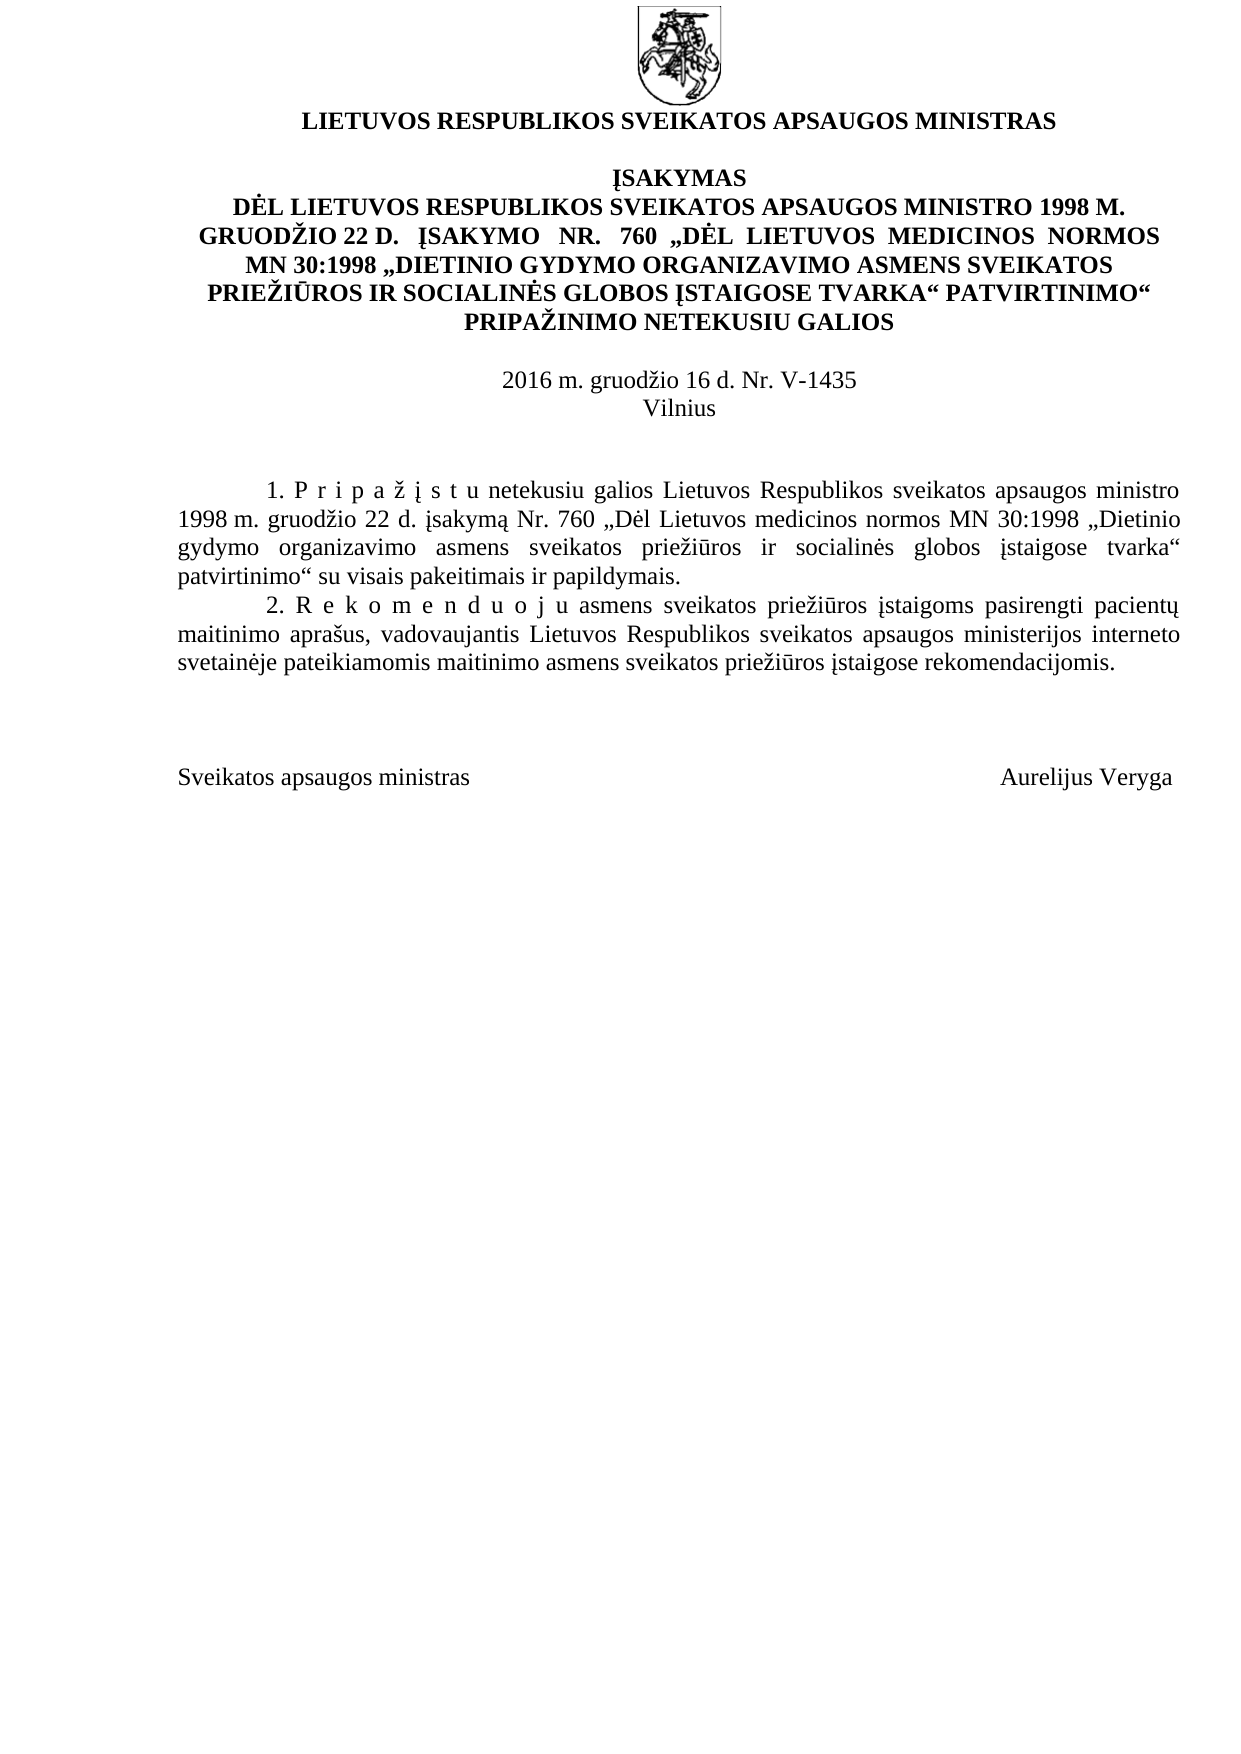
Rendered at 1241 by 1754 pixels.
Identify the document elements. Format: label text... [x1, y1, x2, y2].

text 1. P r i p a ž į s t u netekusiu galios Lietuvos Respublikos sveikatos apsaugos ministro 1998 m. gruodžio 22 d. įsakymą Nr. 760 „Dėl Lietuvos medicinos normos MN 30:1998 „Dietinio gydymo organizavimo asmens sveikatos priežiūros ir socialinės globos įstaigose tvarka“ patvirtinimo“ su visais pakeitimais ir papildymais. [177, 475, 1181, 590]
text Vilnius [177, 393, 1181, 422]
text Sveikatos apsaugos ministras Aurelijus Veryga [177, 762, 1181, 791]
text 2016 m. gruodžio 16 d. Nr. V-1435 [177, 365, 1181, 393]
text 2. R e k o m e n d u o j u asmens sveikatos priežiūros įstaigoms pasirengti pacientų maitinimo aprašus, vadovaujantis Lietuvos Respublikos sveikatos apsaugos ministerijos interneto svetainėje pateikiamomis maitinimo asmens sveikatos priežiūros įstaigose rekomendacijomis. [177, 590, 1181, 676]
text LIETUVOS RESPUBLIKOS SVEIKATOS APSAUGOS MINISTRAS [177, 106, 1181, 135]
text DĖL Lietuvos Respublikos sveikatos apsaugos ministro 1998 M. GRUODŽIO 22 D. ĮSAKYMO NR. 760 „DĖL LIETUVOS MEDICINOS NORMOS MN 30:1998 „DIETINIO GYDYMO ORGANIZAVIMO ASMENS SVEIKATOS PRIEŽIŪROS IR SOCIALINĖS GLOBOS ĮSTAIGOSE TVARKA“ PATVIRTINIMO“ PRIPAŽINIMO NETEKUSIU GALIOS [177, 192, 1181, 336]
text ĮSAKYMAS [177, 163, 1181, 192]
